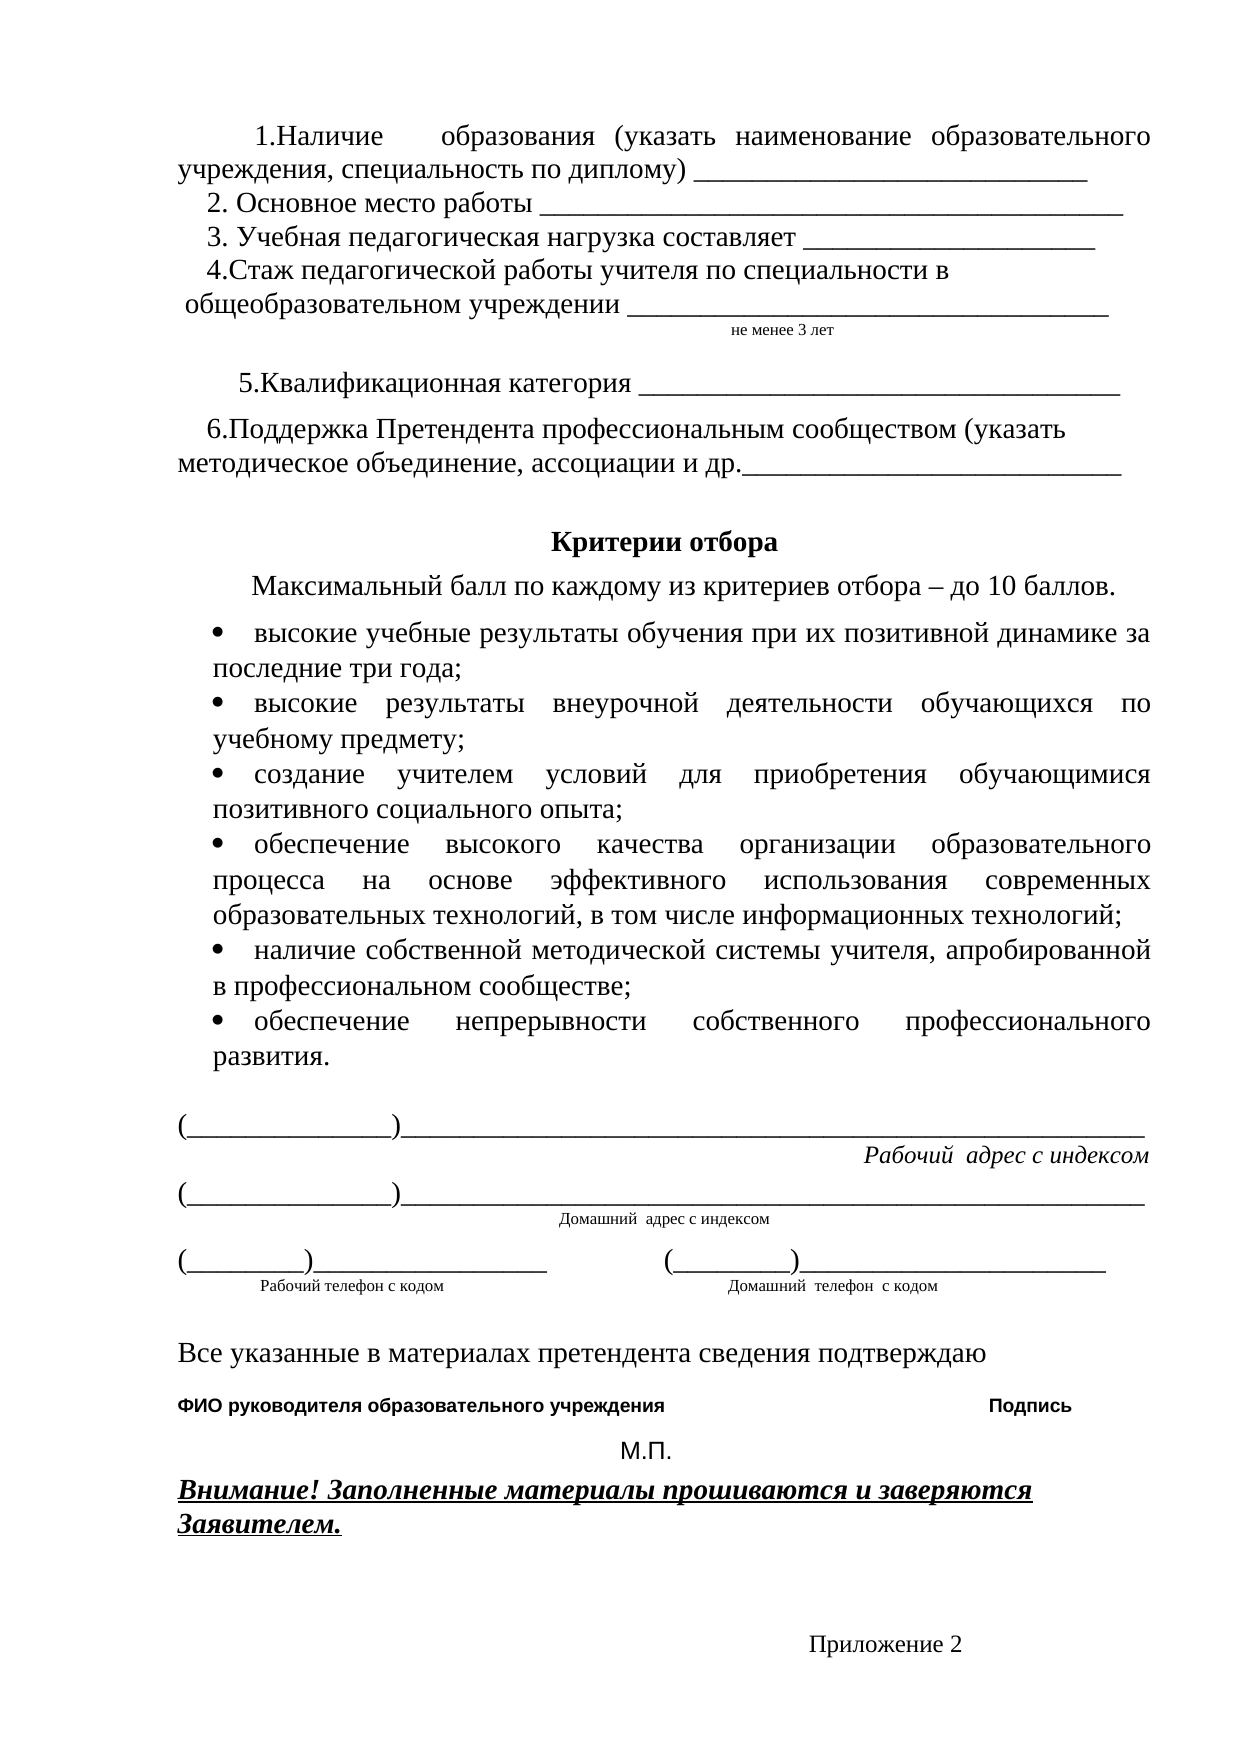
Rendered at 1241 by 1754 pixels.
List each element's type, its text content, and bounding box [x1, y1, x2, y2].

text Все указанные в материалах претендента сведения подтверждаю [177, 1335, 1152, 1369]
text 2. Основное место работы ________________________________________ [207, 185, 1152, 219]
subtitle Рабочий адрес с индексом [753, 1140, 1152, 1169]
text Внимание! Заполненные материалы прошиваются и заверяются [177, 1472, 1152, 1506]
text не менее 3 лет [207, 319, 1152, 353]
list высокие результаты внеурочной деятельности обучающихся по учебному предмету; [213, 686, 1152, 754]
list наличие собственной методической системы учителя, апробированной в профессиональном сообществе; [213, 932, 1152, 1001]
subtitle ФИО руководителя образовательного учреждения Подпись М.П. [177, 1394, 1152, 1466]
list обеспечение высокого качества организации образовательного процесса на основе эффективного использования современных образовательных технологий, в том числе информационных технологий; [213, 827, 1152, 931]
text Домашний адрес с индексом [177, 1208, 1152, 1242]
text (______________)___________________________________________________ [177, 1073, 1152, 1140]
text Рабочий телефон с кодом Домашний телефон с кодом [177, 1276, 1152, 1309]
text Максимальный балл по каждому из критериев отбора – до 10 баллов. [177, 568, 1152, 602]
text общеобразовательном учреждении _________________________________ [177, 286, 1152, 319]
text 3. Учебная педагогическая нагрузка составляет ____________________ [207, 219, 1152, 252]
text (________)________________ (________)_____________________ [177, 1242, 1152, 1276]
text Заявителем. [177, 1506, 1152, 1539]
text 6.Поддержка Претендента профессиональным сообществом (указать методическое объединение, ассоциации и др.__________________________ [177, 411, 1152, 478]
list создание учителем условий для приобретения обучающимися позитивного социального опыта; [213, 756, 1152, 825]
text Приложение 2 [177, 1629, 1152, 1658]
list высокие учебные результаты обучения при их позитивной динамике за последние три года; [213, 615, 1152, 684]
text 5.Квалификационная категория _________________________________ [207, 365, 1152, 399]
text 1.Наличие образования (указать наименование образовательного учреждения, специальность по диплому) ___________________________ [177, 118, 1152, 185]
text Критерии отбора [177, 524, 1152, 558]
list обеспечение непрерывности собственного профессионального развития. [213, 1003, 1152, 1072]
text (______________)___________________________________________________ [177, 1175, 1152, 1208]
text 4.Стаж педагогической работы учителя по специальности в [177, 252, 1152, 286]
